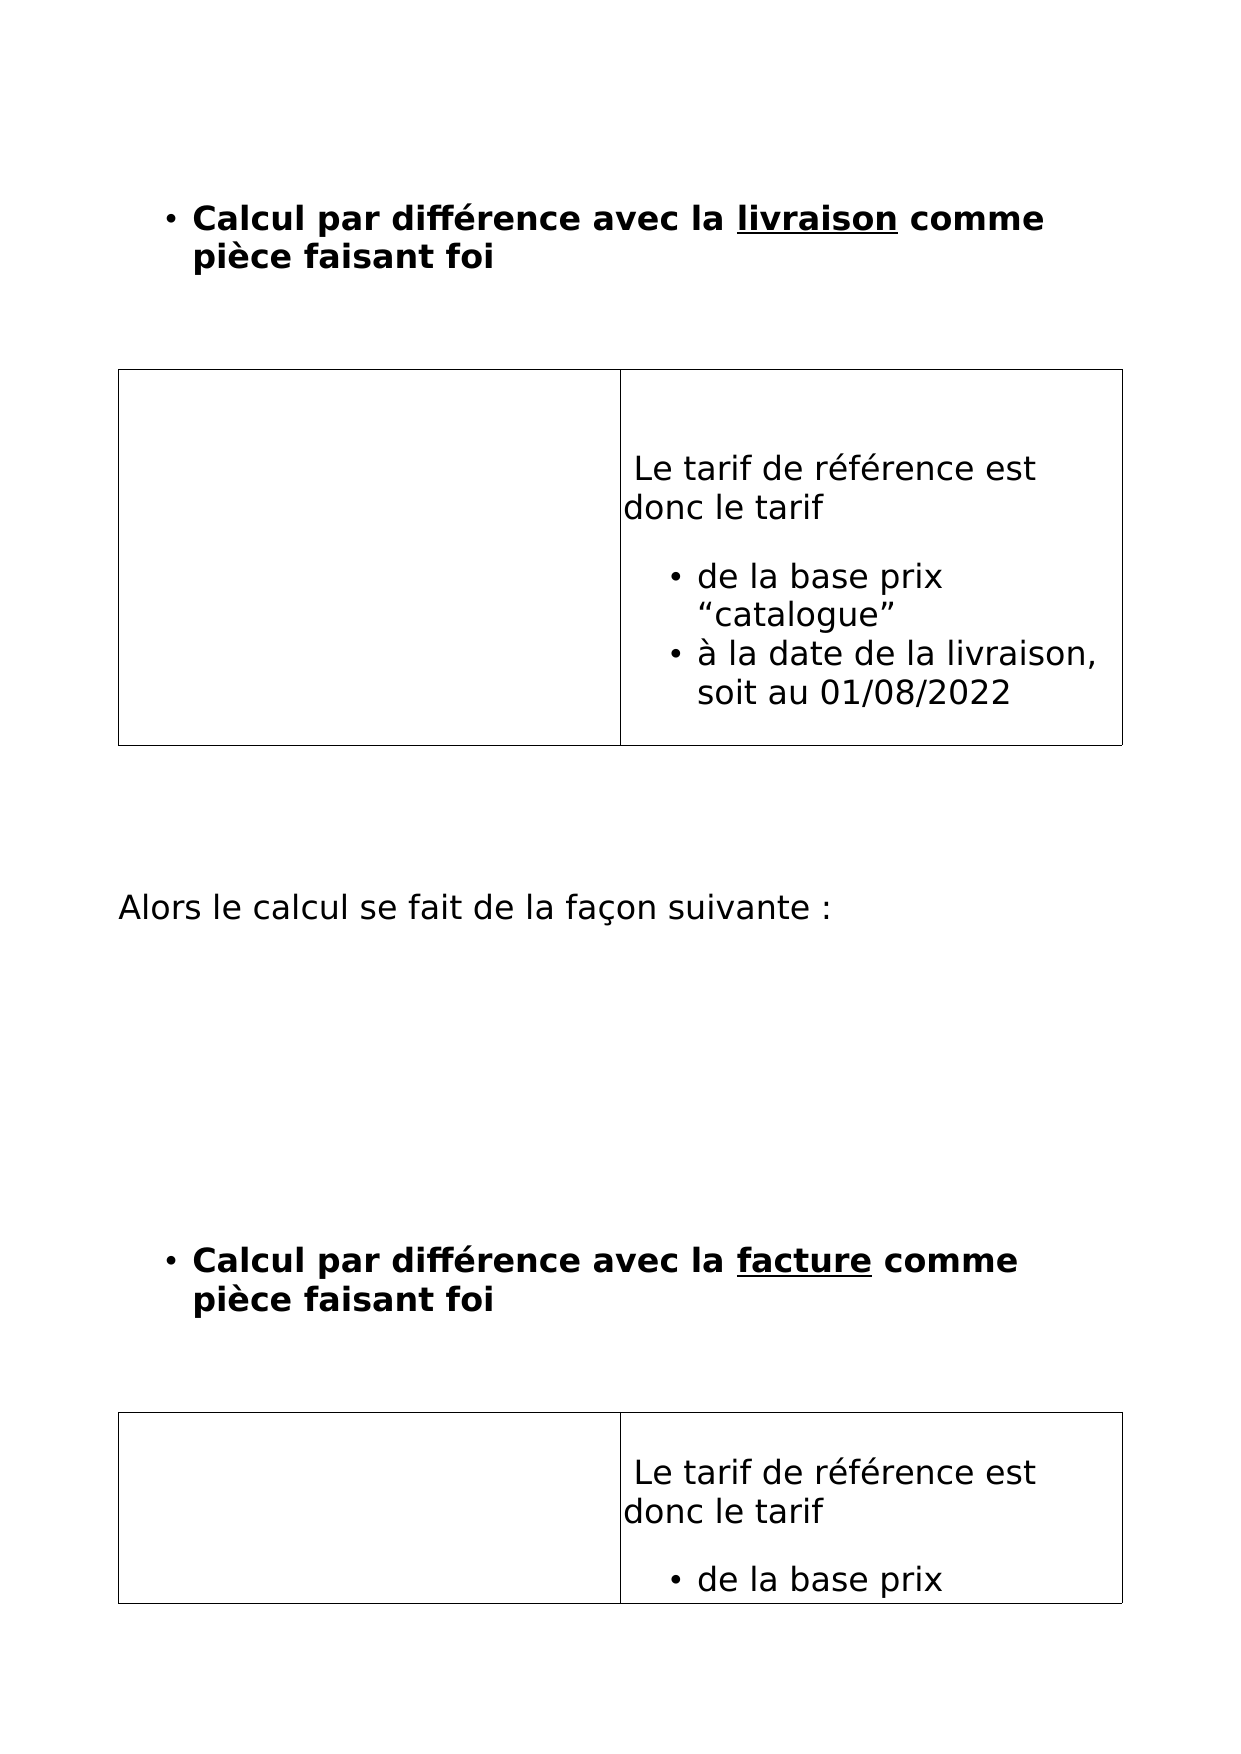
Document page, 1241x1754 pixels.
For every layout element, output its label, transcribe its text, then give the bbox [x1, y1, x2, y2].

list Calcul par différence avec la facture comme pièce faisant foi [177, 1242, 1122, 1397]
list Calcul par différence avec la livraison comme pièce faisant foi [177, 199, 1122, 354]
table_header [119, 370, 620, 745]
table_header Le tarif de référence est donc le tarif de la base prix “catalogue” à la date de la livraison, soit au 01/08/2022 [621, 370, 1122, 745]
text [118, 118, 1122, 157]
text Alors le calcul se fait de la façon suivante : [118, 889, 1122, 1200]
table_header Le tarif de référence est donc le tarif de la base prix “catalogue” à la date de la facture. Celle-ci n'étant pas encore faite, on prend la “date début” de la ligne article comme date de référence s'il y en a une A défaut, la date système. [621, 1413, 1122, 1603]
table_header [119, 1413, 620, 1603]
